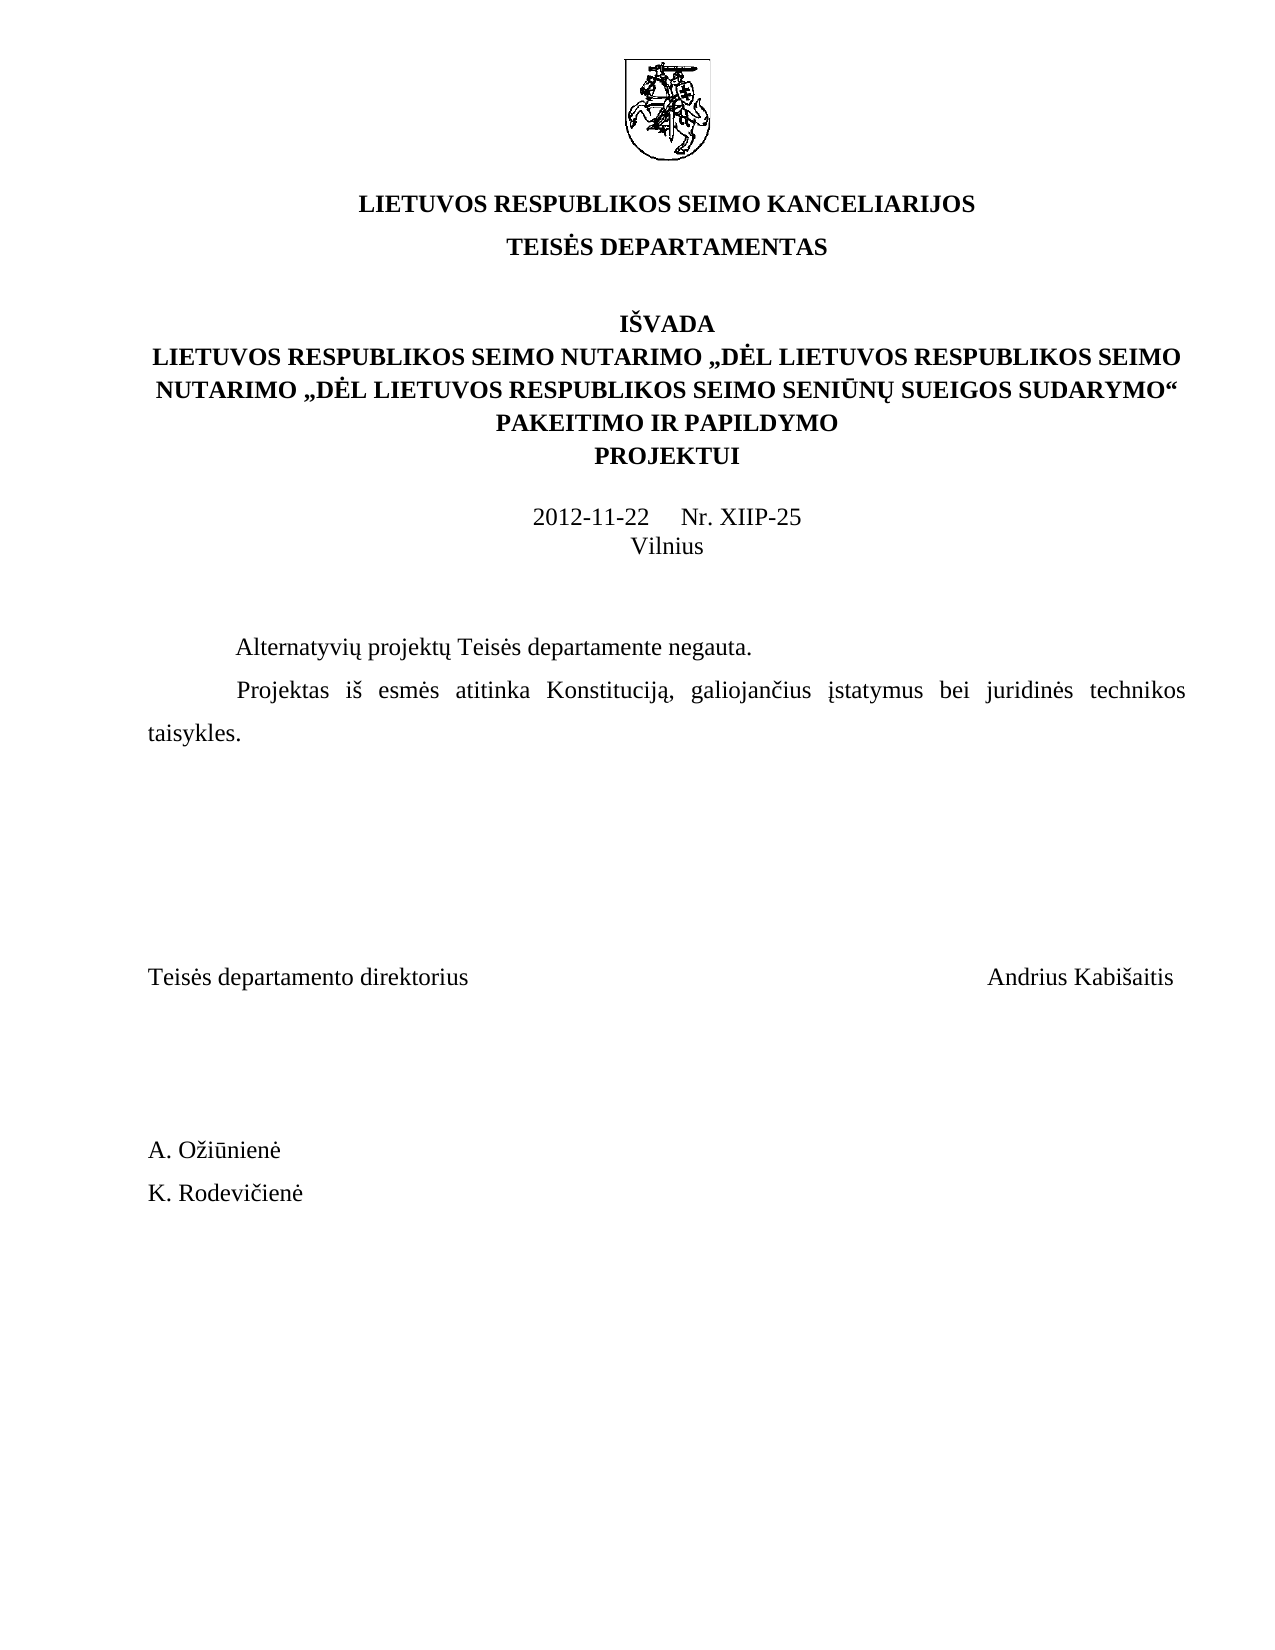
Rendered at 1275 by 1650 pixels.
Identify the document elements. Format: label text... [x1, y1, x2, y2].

subtitle TEISĖS DEPARTAMENTAS [148, 232, 1186, 261]
text K. Rodevičienė [148, 1178, 1186, 1207]
text Alternatyvių projektų Teisės departamente negauta. [148, 632, 1186, 661]
text Teisės departamento direktorius Andrius Kabišaitis [148, 962, 1186, 991]
text Projektas iš esmės atitinka Konstituciją, galiojančius įstatymus bei juridinės technikos taisykles. [148, 675, 1186, 747]
text LIETUVOS RESPUBLIKOS SEIMO NUTARIMO „DĖL LIETUVOS RESPUBLIKOS SEIMO NUTARIMO „DĖL LIETUVOS RESPUBLIKOS SEIMO SENIŪNŲ SUEIGOS SUDARYMO“ PAKEITIMO IR PAPILDYMO [148, 342, 1186, 436]
text PROJEKTUI [148, 441, 1186, 469]
text IŠVADA [148, 309, 1186, 337]
text A. Ožiūnienė [148, 1135, 1186, 1164]
text LIETUVOS RESPUBLIKOS SEIMO KANCELIARIJOS [148, 189, 1186, 218]
text Vilnius [148, 531, 1186, 560]
text 2012-11-22 Nr. XIIP-25 [148, 502, 1186, 531]
